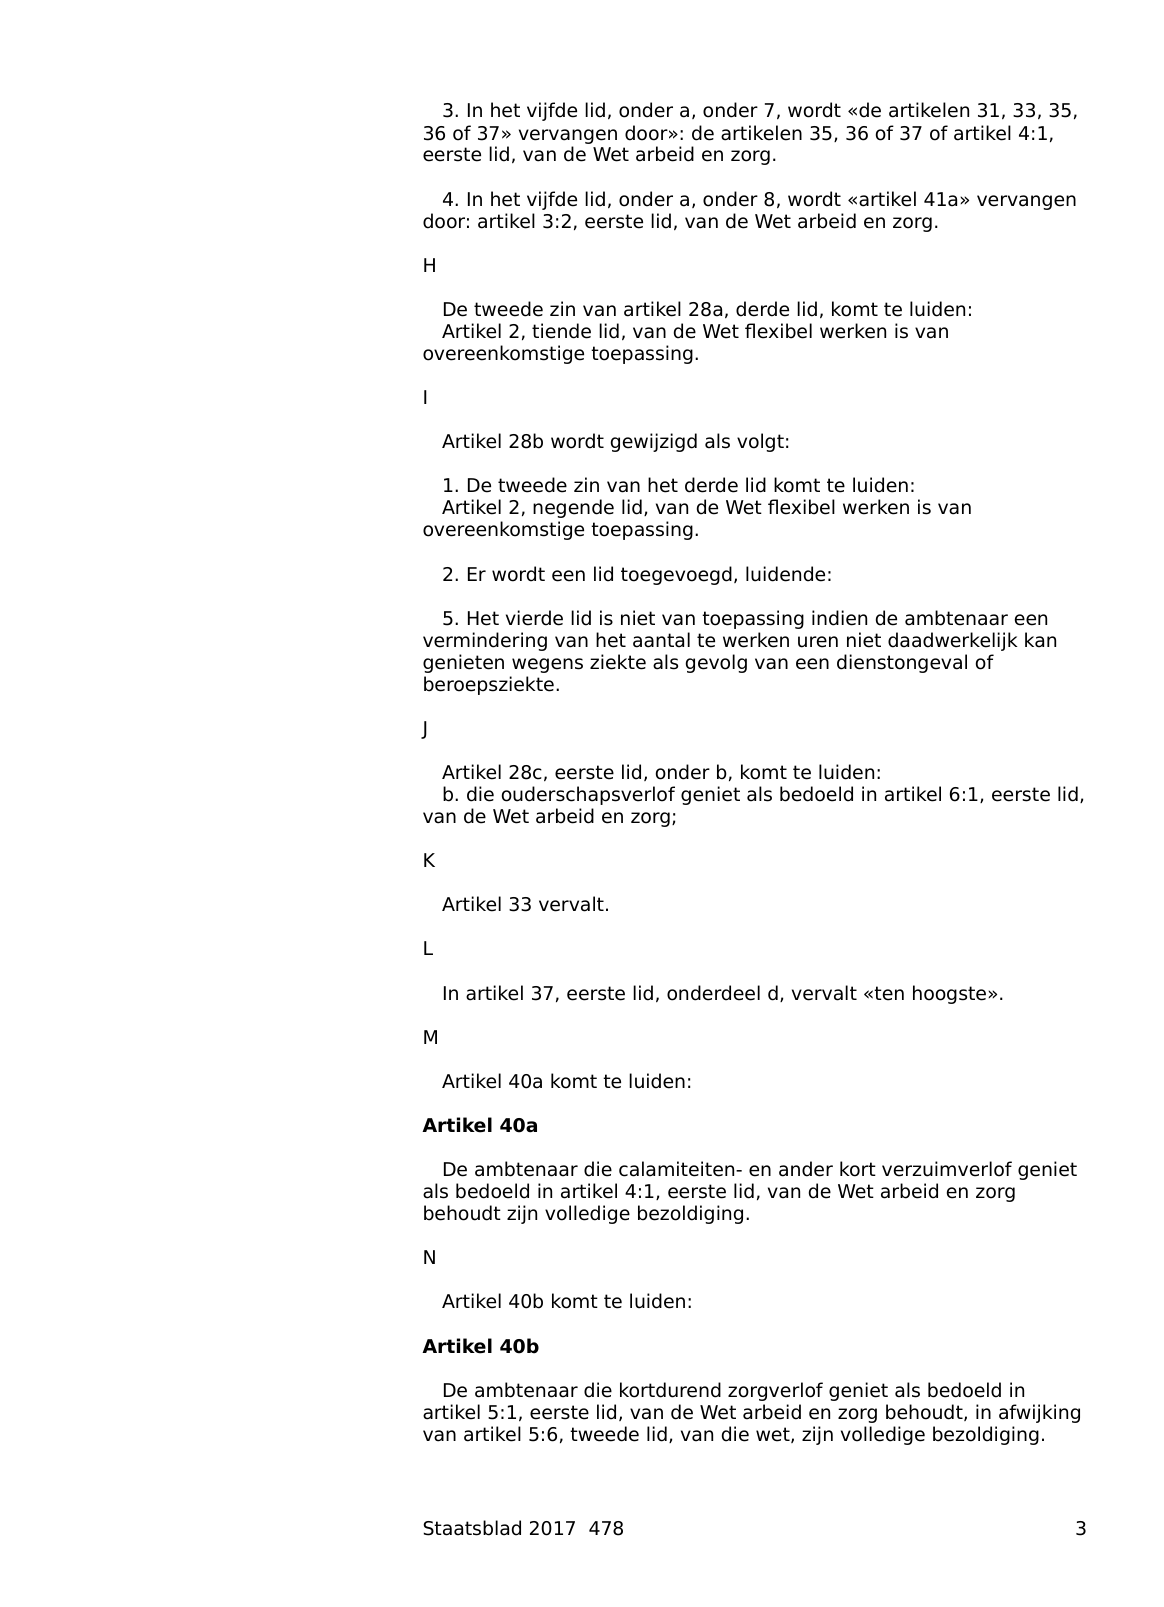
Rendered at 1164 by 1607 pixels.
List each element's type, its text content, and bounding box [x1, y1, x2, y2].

text J [422, 718, 1087, 740]
text De ambtenaar die kortdurend zorgverlof geniet als bedoeld in artikel 5:1, eerste lid, van de Wet arbeid en zorg behoudt, in afwijking van artikel 5:6, tweede lid, van die wet, zijn volledige bezoldiging. [422, 1380, 1087, 1446]
text De tweede zin van artikel 28a, derde lid, komt te luiden: [422, 299, 1087, 321]
text K [422, 850, 1087, 872]
text H [422, 255, 1087, 277]
text 4. In het vijfde lid, onder a, onder 8, wordt «artikel 41a» vervangen door: artikel 3:2, eerste lid, van de Wet arbeid en zorg. [422, 188, 1087, 232]
text Artikel 2, negende lid, van de Wet flexibel werken is van overeenkomstige toepassing. [422, 497, 1087, 541]
text Artikel 40a komt te luiden: [422, 1071, 1087, 1093]
text Artikel 28c, eerste lid, onder b, komt te luiden: [422, 762, 1087, 784]
text 2. Er wordt een lid toegevoegd, luidende: [422, 563, 1087, 585]
text 1. De tweede zin van het derde lid komt te luiden: [422, 475, 1087, 497]
subtitle Artikel 40a [422, 1115, 1087, 1137]
text I [422, 387, 1087, 409]
text L [422, 938, 1087, 960]
text N [422, 1247, 1087, 1269]
text 5. Het vierde lid is niet van toepassing indien de ambtenaar een vermindering van het aantal te werken uren niet daadwerkelijk kan genieten wegens ziekte als gevolg van een dienstongeval of beroepsziekte. [422, 608, 1087, 696]
subtitle Artikel 40b [422, 1336, 1087, 1358]
text De ambtenaar die calamiteiten- en ander kort verzuimverlof geniet als bedoeld in artikel 4:1, eerste lid, van de Wet arbeid en zorg behoudt zijn volledige bezoldiging. [422, 1159, 1087, 1225]
text b. die ouderschapsverlof geniet als bedoeld in artikel 6:1, eerste lid, van de Wet arbeid en zorg; [422, 784, 1087, 828]
text In artikel 37, eerste lid, onderdeel d, vervalt «ten hoogste». [422, 982, 1087, 1004]
text Artikel 2, tiende lid, van de Wet flexibel werken is van overeenkomstige toepassing. [422, 321, 1087, 365]
text Artikel 28b wordt gewijzigd als volgt: [422, 431, 1087, 453]
text M [422, 1027, 1087, 1049]
text Artikel 40b komt te luiden: [422, 1291, 1087, 1313]
text Artikel 33 vervalt. [422, 894, 1087, 916]
text 3. In het vijfde lid, onder a, onder 7, wordt «de artikelen 31, 33, 35, 36 of 37» vervangen door»: de artikelen 35, 36 of 37 of artikel 4:1, eerste lid, van de Wet arbeid en zorg. [422, 100, 1087, 166]
